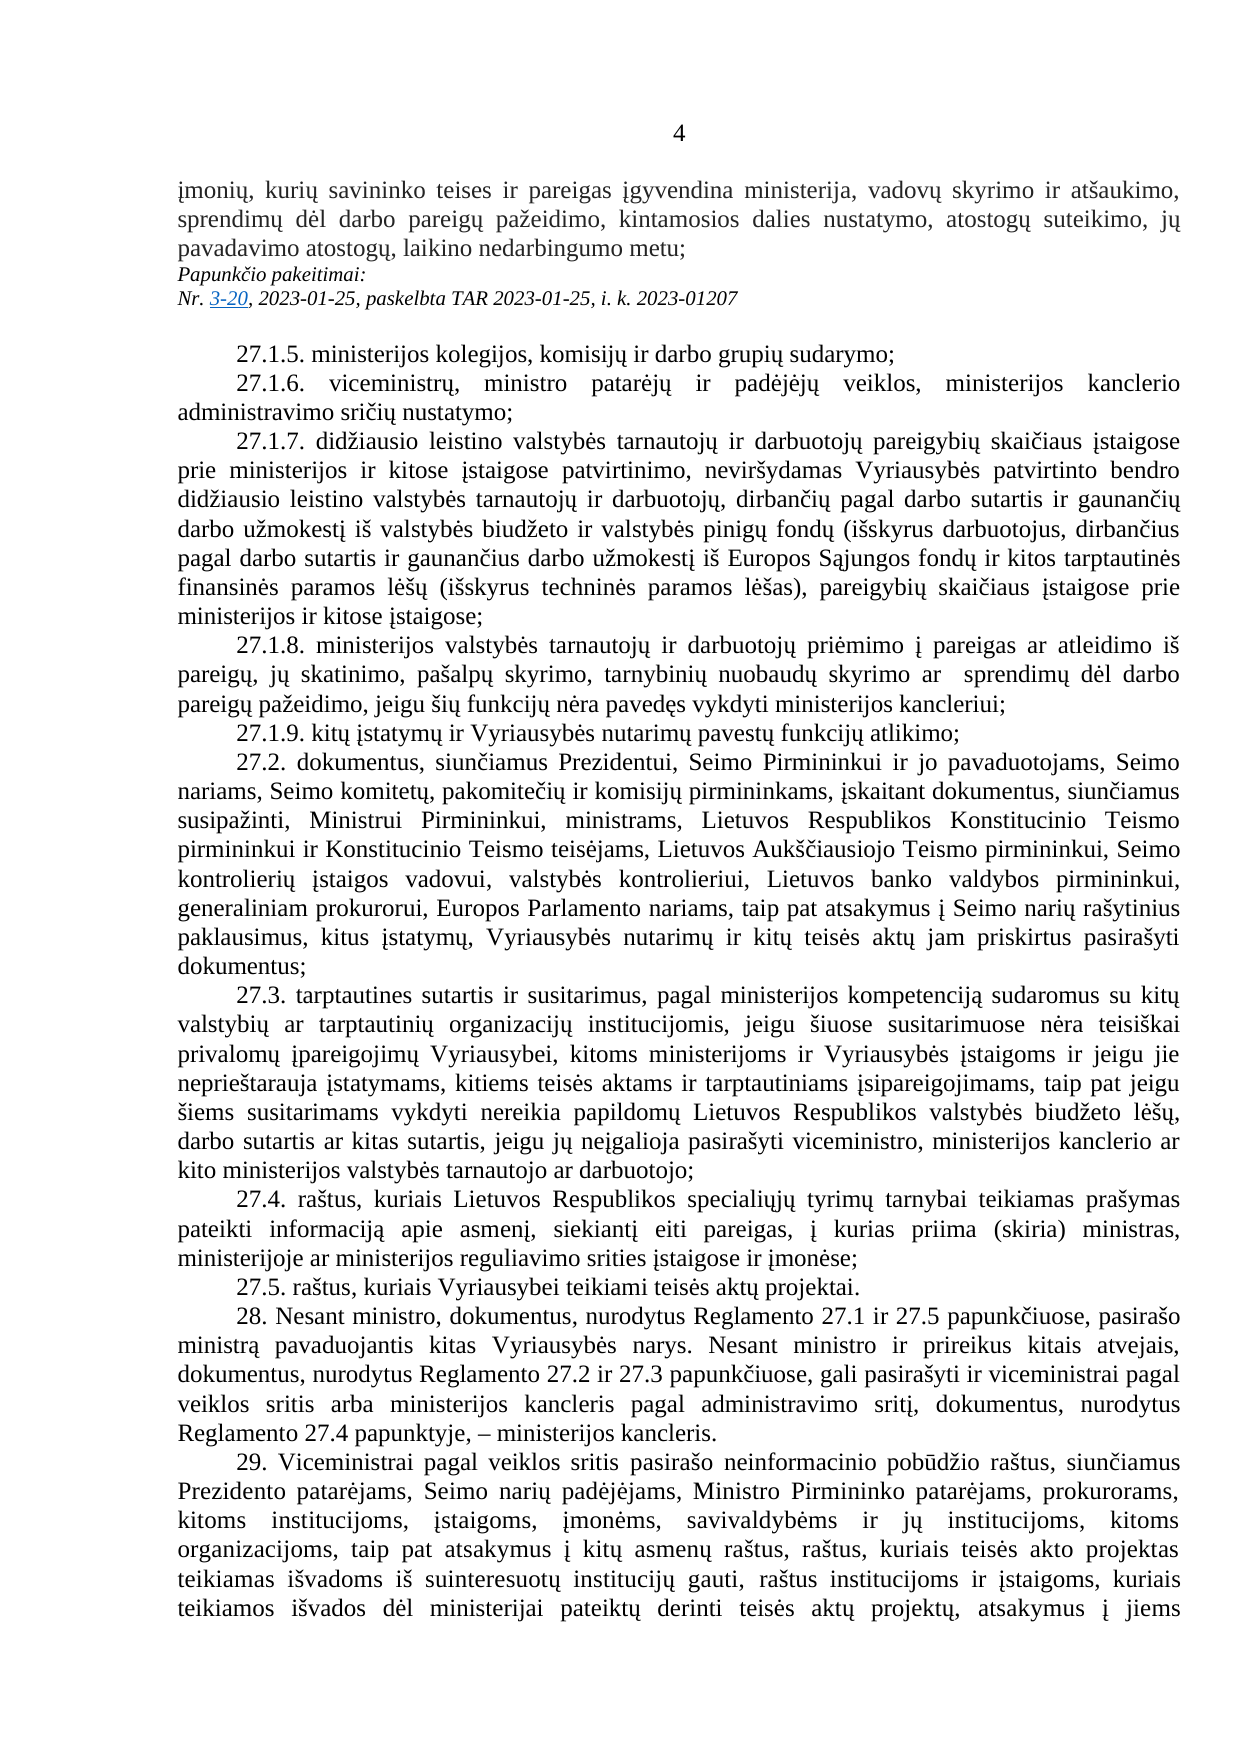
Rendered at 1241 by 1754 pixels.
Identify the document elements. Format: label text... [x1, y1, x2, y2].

text Nr. 3-20, 2023-01-25, paskelbta TAR 2023-01-25, i. k. 2023-01207 [177, 286, 1181, 310]
text 27.1.8. ministerijos valstybės tarnautojų ir darbuotojų priėmimo į pareigas ar atleidimo iš pareigų, jų skatinimo, pašalpų skyrimo, tarnybinių nuobaudų skyrimo ar sprendimų dėl darbo pareigų pažeidimo, jeigu šių funkcijų nėra pavedęs vykdyti ministerijos kancleriui; [177, 630, 1181, 718]
text 28. Nesant ministro, dokumentus, nurodytus Reglamento 27.1 ir 27.5 papunkčiuose, pasirašo ministrą pavaduojantis kitas Vyriausybės narys. Nesant ministro ir prireikus kitais atvejais, dokumentus, nurodytus Reglamento 27.2 ir 27.3 papunkčiuose, gali pasirašyti ir viceministrai pagal veiklos sritis arba ministerijos kancleris pagal administravimo sritį, dokumentus, nurodytus Reglamento 27.4 papunktyje, – ministerijos kancleris. [177, 1301, 1181, 1447]
text 27.1.7. didžiausio leistino valstybės tarnautojų ir darbuotojų pareigybių skaičiaus įstaigose prie ministerijos ir kitose įstaigose patvirtinimo, neviršydamas Vyriausybės patvirtinto bendro didžiausio leistino valstybės tarnautojų ir darbuotojų, dirbančių pagal darbo sutartis ir gaunančių darbo užmokestį iš valstybės biudžeto ir valstybės pinigų fondų (išskyrus darbuotojus, dirbančius pagal darbo sutartis ir gaunančius darbo užmokestį iš Europos Sąjungos fondų ir kitos tarptautinės finansinės paramos lėšų (išskyrus techninės paramos lėšas), pareigybių skaičiaus įstaigose prie ministerijos ir kitose įstaigose; [177, 426, 1181, 630]
text įmonių, kurių savininko teises ir pareigas įgyvendina ministerija, vadovų skyrimo ir atšaukimo, sprendimų dėl darbo pareigų pažeidimo, kintamosios dalies nustatymo, atostogų suteikimo, jų pavadavimo atostogų, laikino nedarbingumo metu; [177, 176, 1181, 262]
text 27.1.5. ministerijos kolegijos, komisijų ir darbo grupių sudarymo; [177, 339, 1181, 368]
text 27.1.6. viceministrų, ministro patarėjų ir padėjėjų veiklos, ministerijos kanclerio administravimo sričių nustatymo; [177, 368, 1181, 426]
text 27.2. dokumentus, siunčiamus Prezidentui, Seimo Pirmininkui ir jo pavaduotojams, Seimo nariams, Seimo komitetų, pakomitečių ir komisijų pirmininkams, įskaitant dokumentus, siunčiamus susipažinti, Ministrui Pirmininkui, ministrams, Lietuvos Respublikos Konstitucinio Teismo pirmininkui ir Konstitucinio Teismo teisėjams, Lietuvos Aukščiausiojo Teismo pirmininkui, Seimo kontrolierių įstaigos vadovui, valstybės kontrolieriui, Lietuvos banko valdybos pirmininkui, generaliniam prokurorui, Europos Parlamento nariams, taip pat atsakymus į Seimo narių rašytinius paklausimus, kitus įstatymų, Vyriausybės nutarimų ir kitų teisės aktų jam priskirtus pasirašyti dokumentus; [177, 747, 1181, 980]
text 29. Viceministrai pagal veiklos sritis pasirašo neinformacinio pobūdžio raštus, siunčiamus Prezidento patarėjams, Seimo narių padėjėjams, Ministro Pirmininko patarėjams, prokurorams, kitoms institucijoms, įstaigoms, įmonėms, savivaldybėms ir jų institucijoms, kitoms organizacijoms, taip pat atsakymus į kitų asmenų raštus, raštus, kuriais teisės akto projektas teikiamas išvadoms iš suinteresuotų institucijų gauti, raštus institucijoms ir įstaigoms, kuriais teikiamos išvados dėl ministerijai pateiktų derinti teisės aktų projektų, atsakymus į jiems [177, 1447, 1181, 1622]
text Papunkčio pakeitimai: [177, 262, 1181, 286]
text 27.3. tarptautines sutartis ir susitarimus, pagal ministerijos kompetenciją sudaromus su kitų valstybių ar tarptautinių organizacijų institucijomis, jeigu šiuose susitarimuose nėra teisiškai privalomų įpareigojimų Vyriausybei, kitoms ministerijoms ir Vyriausybės įstaigoms ir jeigu jie neprieštarauja įstatymams, kitiems teisės aktams ir tarptautiniams įsipareigojimams, taip pat jeigu šiems susitarimams vykdyti nereikia papildomų Lietuvos Respublikos valstybės biudžeto lėšų, darbo sutartis ar kitas sutartis, jeigu jų neįgalioja pasirašyti viceministro, ministerijos kanclerio ar kito ministerijos valstybės tarnautojo ar darbuotojo; [177, 980, 1181, 1184]
text 27.4. raštus, kuriais Lietuvos Respublikos specialiųjų tyrimų tarnybai teikiamas prašymas pateikti informaciją apie asmenį, siekiantį eiti pareigas, į kurias priima (skiria) ministras, ministerijoje ar ministerijos reguliavimo srities įstaigose ir įmonėse; [177, 1184, 1181, 1272]
text 27.5. raštus, kuriais Vyriausybei teikiami teisės aktų projektai. [177, 1272, 1181, 1301]
text 27.1.9. kitų įstatymų ir Vyriausybės nutarimų pavestų funkcijų atlikimo; [177, 718, 1181, 747]
